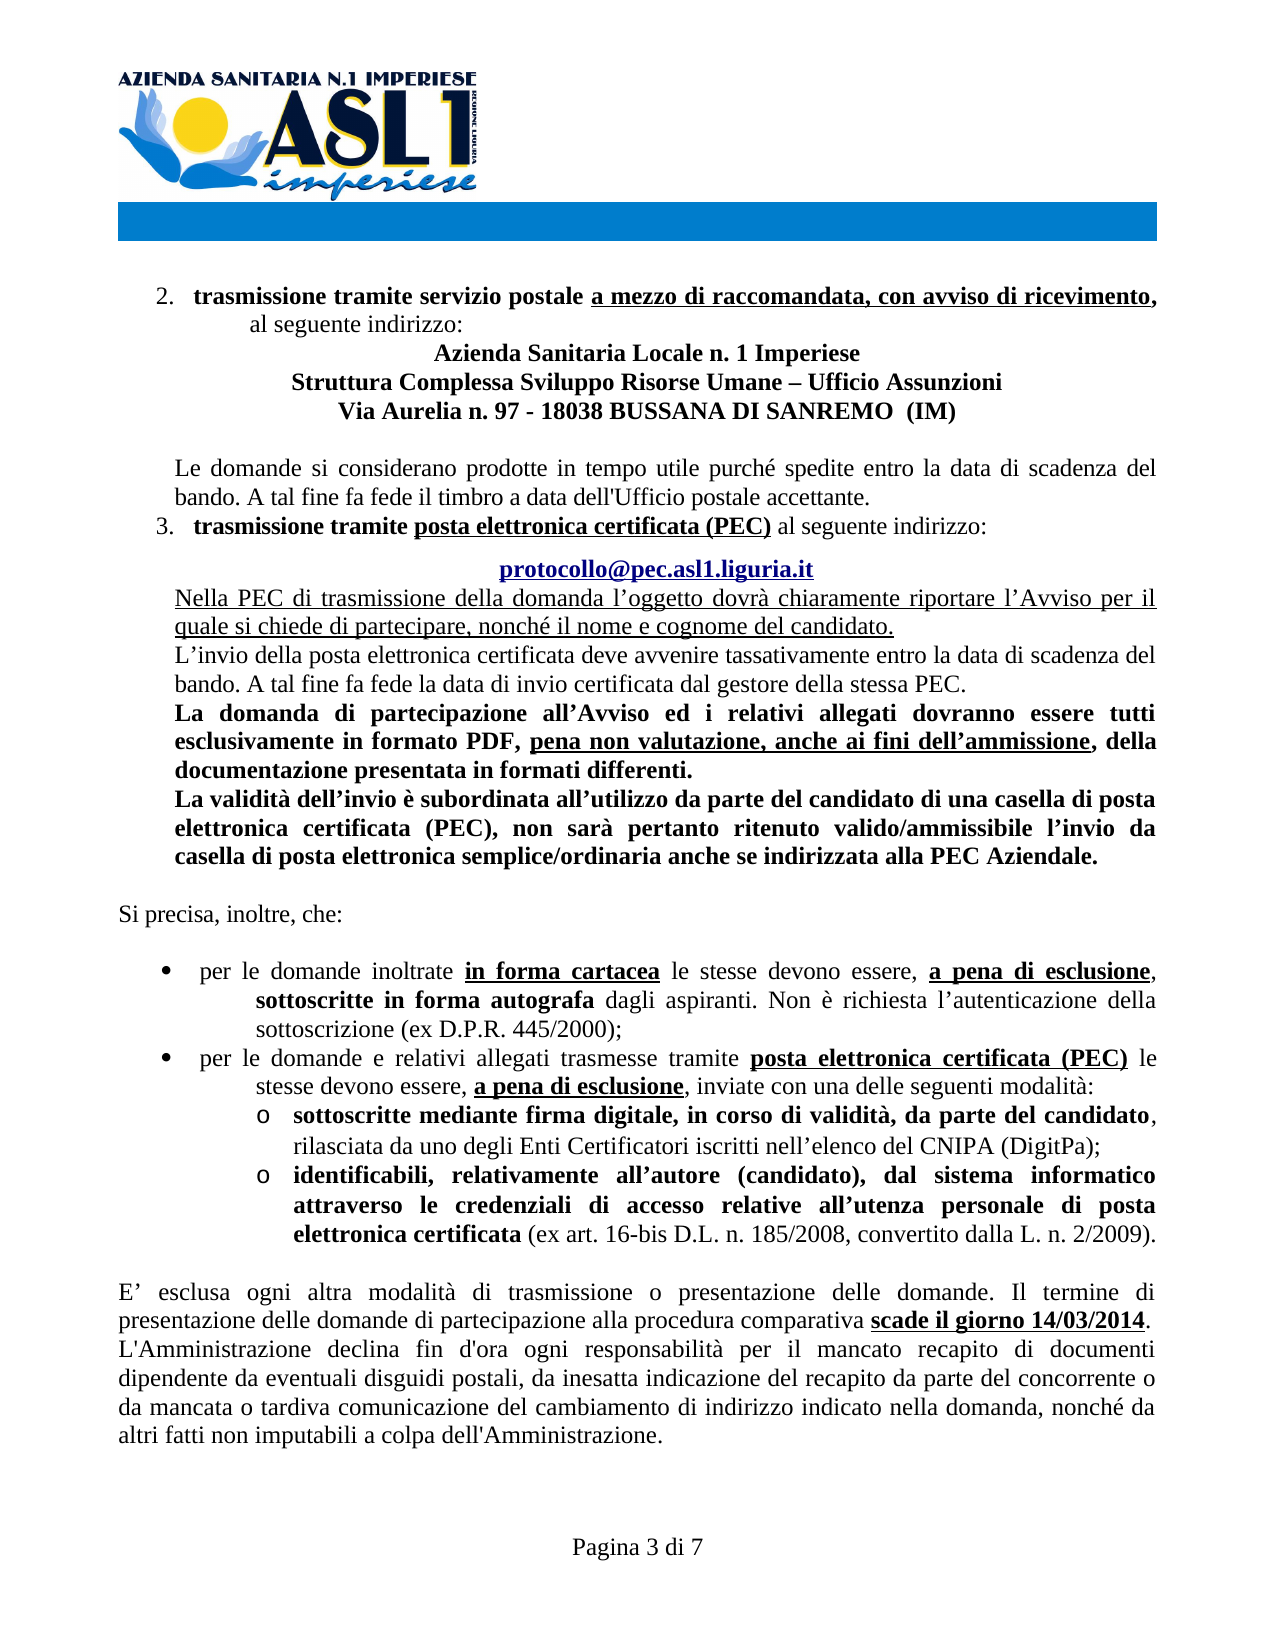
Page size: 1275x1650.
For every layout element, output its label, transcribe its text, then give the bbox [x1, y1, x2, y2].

text Struttura Complessa Sviluppo Risorse Umane – Ufficio Assunzioni [137, 367, 1157, 396]
text La domanda di partecipazione all’Avviso ed i relativi allegati dovranno essere tutti esclusivamente in formato PDF, pena non valutazione, anche ai fini dell’ammissione, della documentazione presentata in formati differenti. [174, 698, 1157, 784]
text protocollo@pec.asl1.liguria.it [156, 554, 1157, 583]
text Nella PEC di trasmissione della domanda l’oggetto dovrà chiaramente riportare l’Avviso per il [174, 583, 1157, 608]
text L'Amministrazione declina fin d'ora ogni responsabilità per il mancato recapito di documenti dipendente da eventuali disguidi postali, da inesatta indicazione del recapito da parte del concorrente o da mancata o tardiva comunicazione del cambiamento di indirizzo indicato nella domanda, nonché da altri fatti non imputabili a colpa dell'Amministrazione. [118, 1334, 1157, 1449]
list sottoscritte mediante firma digitale, in corso di validità, da parte del candidato, rilasciata da uno degli Enti Certificatori iscritti nell’elenco del CNIPA (DigitPa); [256, 1100, 1157, 1160]
text Via Aurelia n. 97 - 18038 BUSSANA DI SANREMO (IM) [137, 396, 1157, 424]
list per le domande e relativi allegati trasmesse tramite posta elettronica certificata (PEC) le stesse devono essere, a pena di esclusione, inviate con una delle seguenti modalità: [162, 1043, 1157, 1100]
list per le domande inoltrate in forma cartacea le stesse devono essere, a pena di esclusione, sottoscritte in forma autografa dagli aspiranti. Non è richiesta l’autenticazione della sottoscrizione (ex D.P.R. 445/2000); [162, 956, 1157, 1043]
list trasmissione tramite servizio postale a mezzo di raccomandata, con avviso di ricevimento, al seguente indirizzo: [156, 281, 1157, 338]
text Azienda Sanitaria Locale n. 1 Im­periese [137, 338, 1157, 367]
text La validità dell’invio è subordinata all’utilizzo da parte del candidato di una casella di posta elettronica certificata (PEC), non sarà pertanto ritenuto valido/ammissibile l’invio da casella di posta elettronica semplice/ordinaria anche se indirizzata alla PEC Aziendale. [174, 784, 1157, 870]
text E’ esclusa ogni altra modalità di trasmissione o presentazione delle domande. Il termine di presentazione delle domande di partecipazione alla procedura comparativa scade il giorno 14/03/2014. [118, 1277, 1157, 1334]
text Le domande si considerano prodotte in tempo utile purché spedite entro la data di scadenza del bando. A tal fine fa fede il timbro a data dell'Ufficio postale accettante. [174, 453, 1157, 511]
text quale si chiede di partecipare, nonché il nome e cognome del candidato. [174, 609, 1157, 640]
list identificabili, relativamente all’autore (candidato), dal sistema informatico attraverso le credenziali di accesso relative all’utenza personale di posta elettronica certificata (ex art. 16-bis D.L. n. 185/2008, convertito dalla L. n. 2/2009). [256, 1160, 1157, 1248]
text Si precisa, inoltre, che: [118, 899, 1157, 928]
text L’invio della posta elettronica certificata deve avvenire tassativamente entro la data di scadenza del bando. A tal fine fa fede la data di invio certificata dal gestore della stessa PEC. [174, 640, 1157, 698]
list trasmissione tramite posta elettronica certificata (PEC) al seguente indirizzo: [156, 511, 1157, 539]
